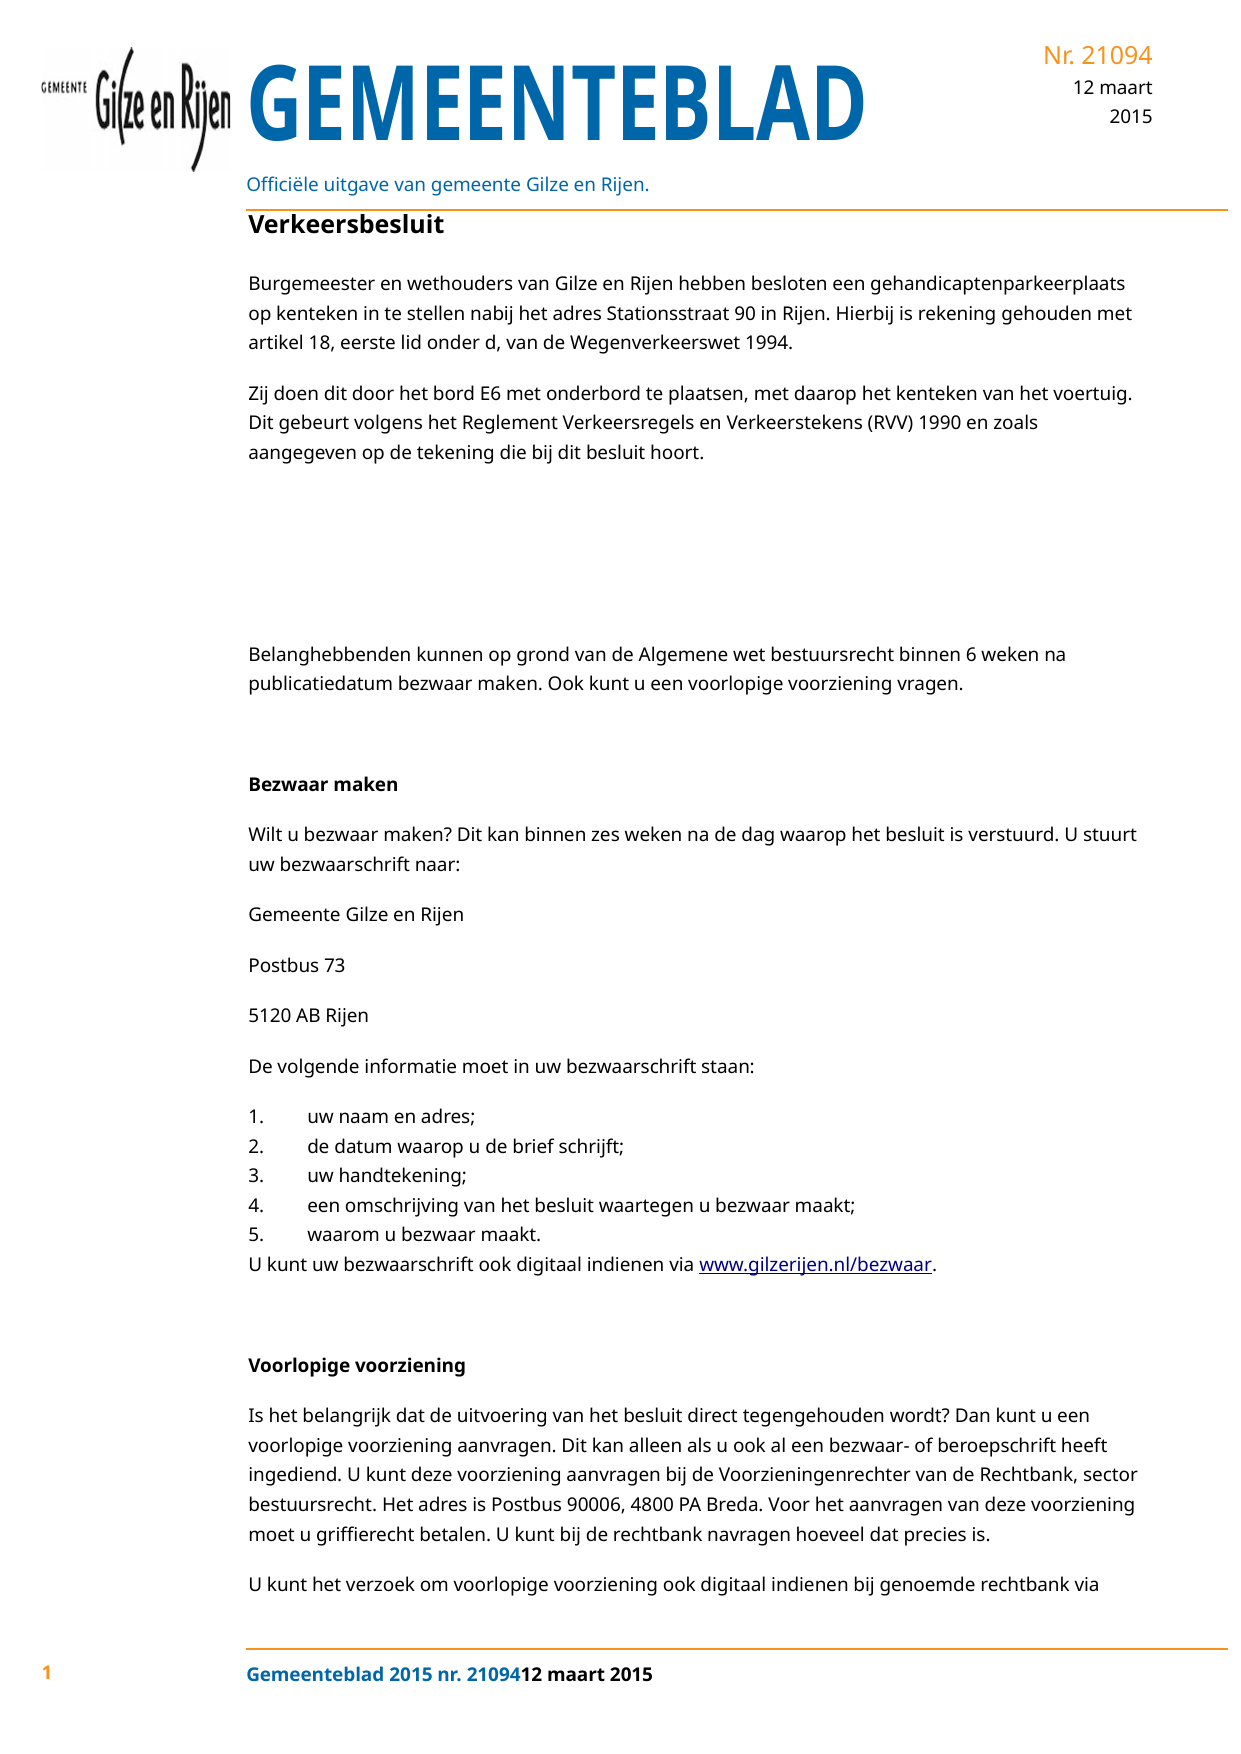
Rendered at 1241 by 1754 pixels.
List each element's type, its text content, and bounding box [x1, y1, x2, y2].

text Is het belangrijk dat de uitvoering van het besluit direct tegengehouden wordt? Dan kunt u een voorlopige voorziening aanvragen. Dit kan alleen als u ook al een bezwaar- of beroepschrift heeft ingediend. U kunt deze voorziening aanvragen bij de Voorzieningenrechter van de Rechtbank, sector bestuursrecht. Het adres is Postbus 90006, 4800 PA Breda. Voor het aanvragen van deze voorziening moet u griffierecht betalen. U kunt bij de rechtbank navragen hoeveel dat precies is. [248, 1402, 1152, 1546]
text Voorlopige voorziening [248, 1352, 1152, 1378]
list uw handtekening; [248, 1162, 1152, 1188]
text 5120 AB Rijen [248, 1002, 1152, 1028]
picture [41, 47, 231, 172]
list de datum waarop u de brief schrijft; [248, 1133, 1152, 1158]
text Burgemeester en wethouders van Gilze en Rijen hebben besloten een gehandicaptenparkeerplaats op kenteken in te stellen nabij het adres Stationsstraat 90 in Rijen. Hierbij is rekening gehouden met artikel 18, eerste lid onder d, van de Wegenverkeerswet 1994. [248, 270, 1152, 355]
text Zij doen dit door het bord E6 met onderbord te plaatsen, met daarop het kenteken van het voertuig. Dit gebeurt volgens het Reglement Verkeersregels en Verkeerstekens (RVV) 1990 en zoals aangegeven op de tekening die bij dit besluit hoort. [248, 380, 1152, 465]
text Wilt u bezwaar maken? Dit kan binnen zes weken na de dag waarop het besluit is verstuurd. U stuurt uw bezwaarschrift naar: [248, 822, 1152, 877]
text Bezwaar maken [248, 771, 1152, 797]
text Postbus 73 [248, 952, 1152, 978]
text U kunt uw bezwaarschrift ook digitaal indienen via www.gilzerijen.nl/bezwaar. [248, 1251, 1152, 1277]
text Verkeersbesluit [248, 211, 1152, 241]
text De volgende informatie moet in uw bezwaarschrift staan: [248, 1053, 1152, 1078]
text Belanghebbenden kunnen op grond van de Algemene wet bestuursrecht binnen 6 weken na publicatiedatum bezwaar maken. Ook kunt u een voorlopige voorziening vragen. [248, 641, 1152, 696]
list een omschrijving van het besluit waartegen u bezwaar maakt; [248, 1192, 1152, 1218]
text U kunt het verzoek om voorlopige voorziening ook digitaal indienen bij genoemde rechtbank via [248, 1571, 1152, 1597]
list waarom u bezwaar maakt. [248, 1222, 1152, 1247]
list uw naam en adres; [248, 1103, 1152, 1129]
text Gemeente Gilze en Rijen [248, 902, 1152, 927]
